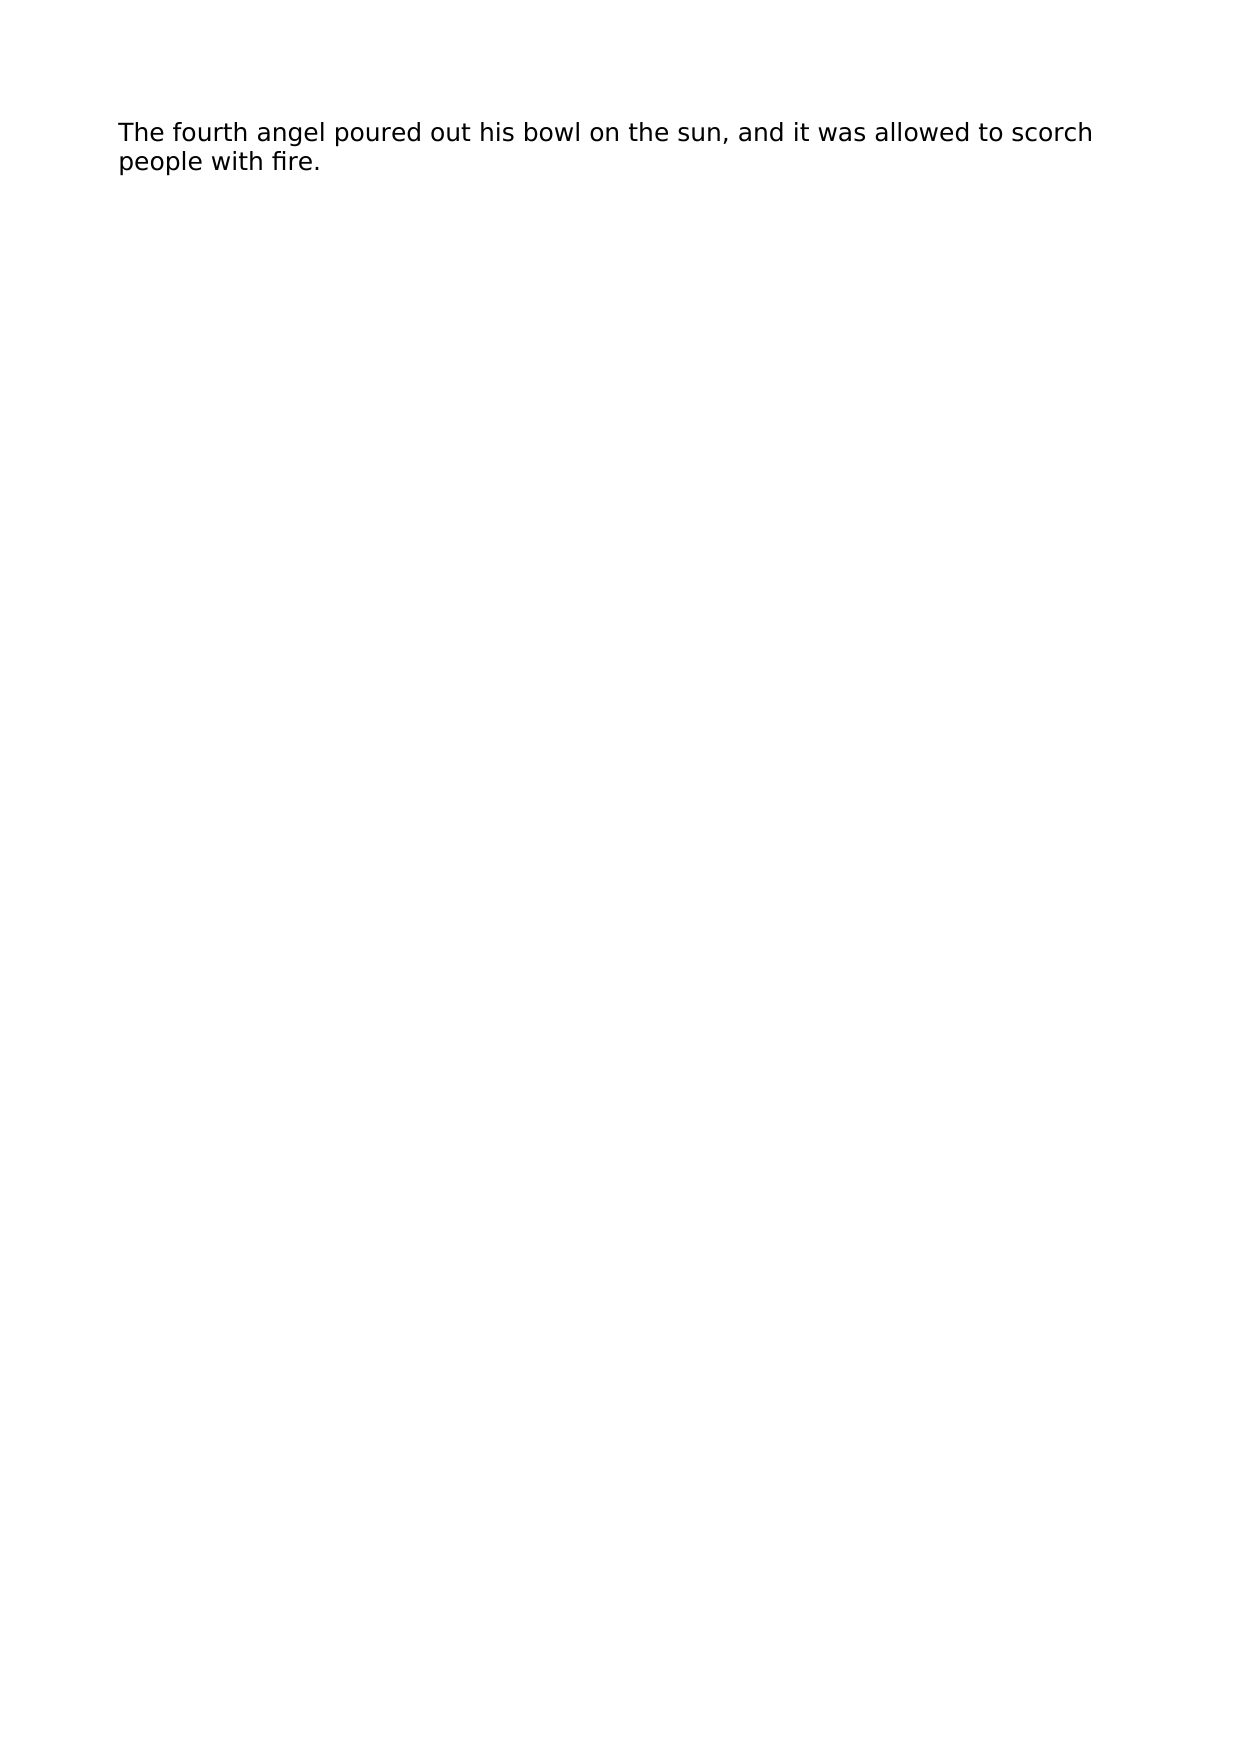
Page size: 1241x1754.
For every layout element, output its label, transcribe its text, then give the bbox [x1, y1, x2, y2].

text The fourth angel poured out his bowl on the sun, and it was allowed to scorch people with fire. [118, 118, 1122, 176]
